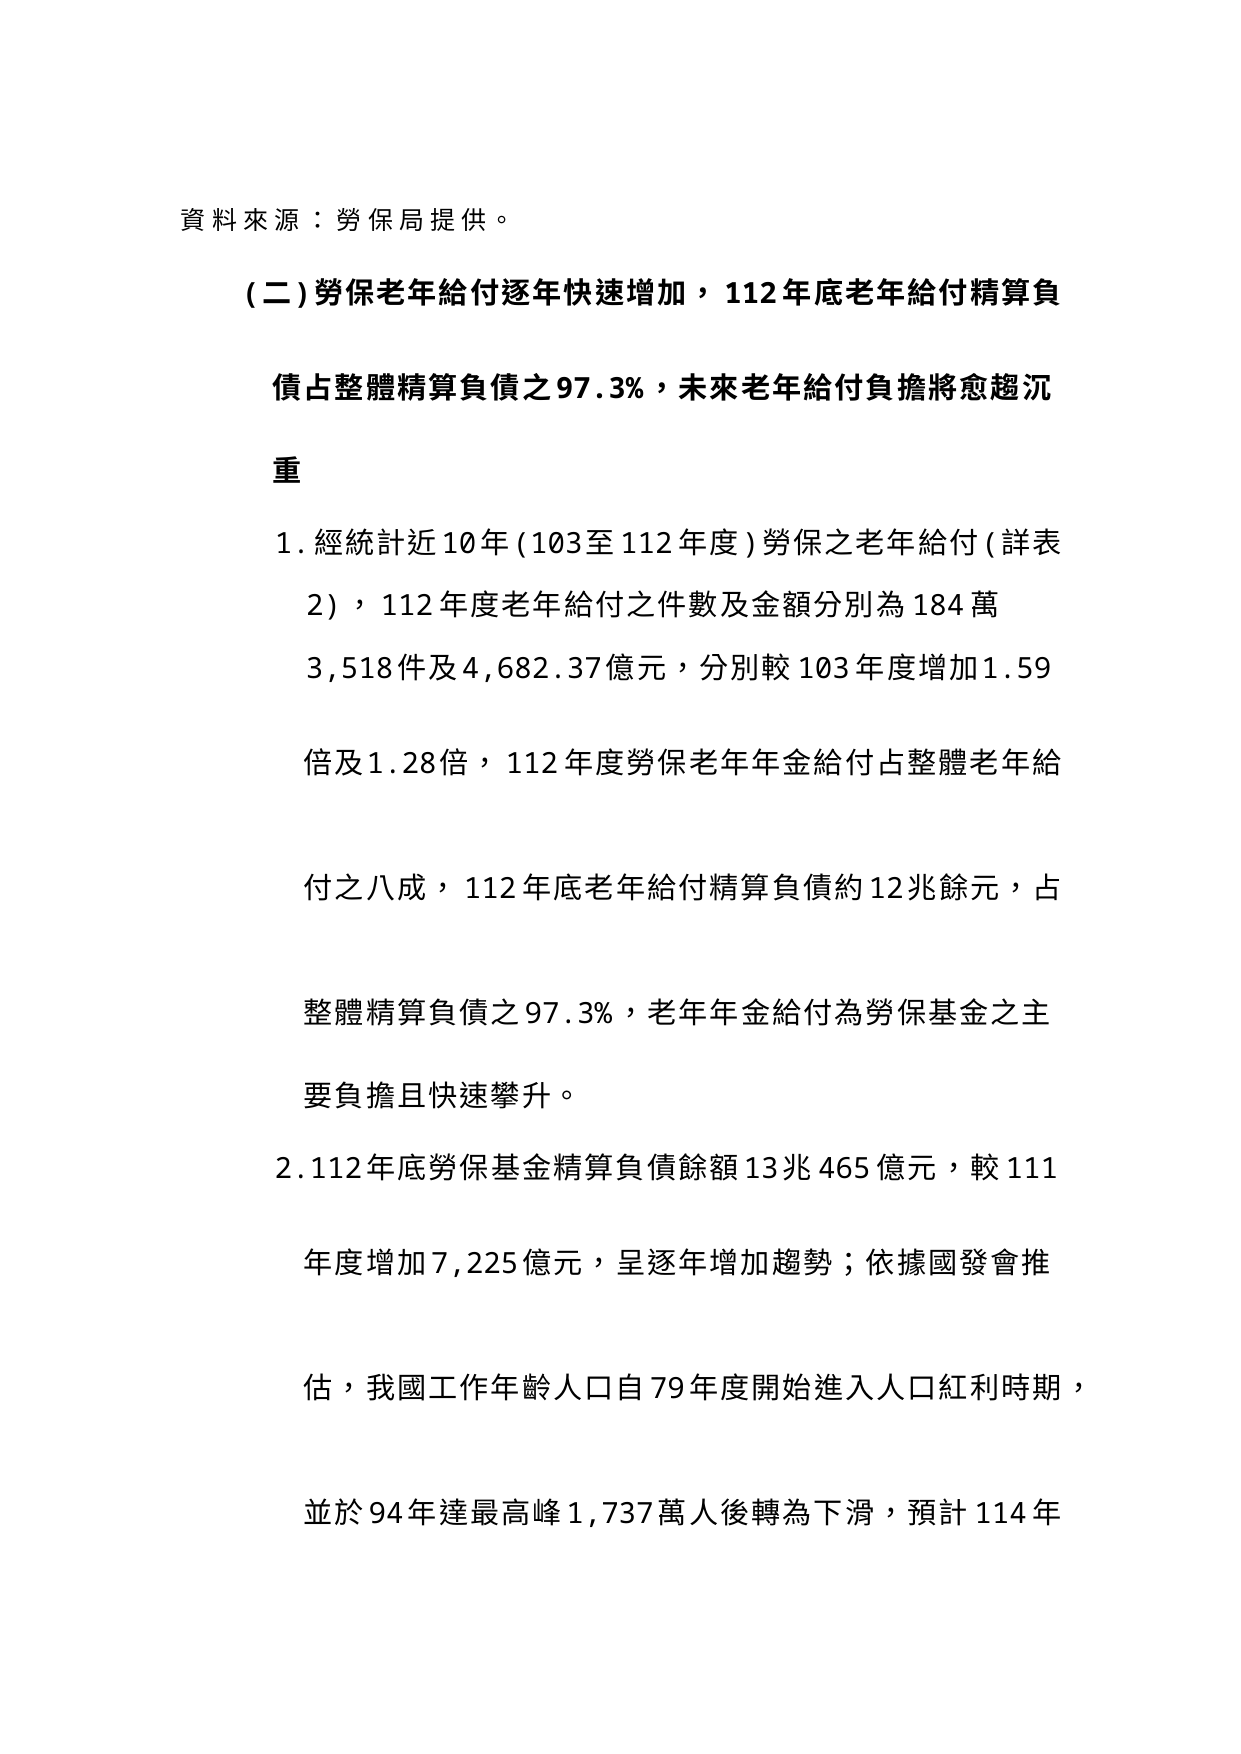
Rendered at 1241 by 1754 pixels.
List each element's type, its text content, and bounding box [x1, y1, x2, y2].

text (二)勞保老年給付逐年快速增加，112年底老年給付精算負債占整體精算負債之97.3%，未來老年給付負擔將愈趨沉重 [236, 240, 1063, 490]
text 2.112年底勞保基金精算負債餘額13兆465億元，較111年度增加7,225億元，呈逐年增加趨勢；依據國發會推估，我國工作年齡人口自79年度開始進入人口紅利時期，並於94年達最高峰1,737萬人後轉為下滑，預計114年度進入超高齡社會，117年度起15歲至64歲工作年齡人口占比開始低於三分之二，對經社發展有利之人口紅利消失，代表勞動力已不若以往充沛，未來老年給付負擔將愈趨沉重。 [266, 1115, 1063, 1552]
text 1.經統計近10年(103至112年度)勞保之老年給付(詳表2)，112年度老年給付之件數及金額分別為184萬3,518件及4,682.37億元，分別較103年度增加1.59倍及1.28倍，112年度勞保老年年金給付占整體老年給付之八成，112年底老年給付精算負債約12兆餘元，占整體精算負債之97.3%，老年年金給付為勞保基金之主要負擔且快速攀升。 [266, 490, 1063, 1115]
text 資料來源：勞保局提供。 [177, 177, 1063, 240]
